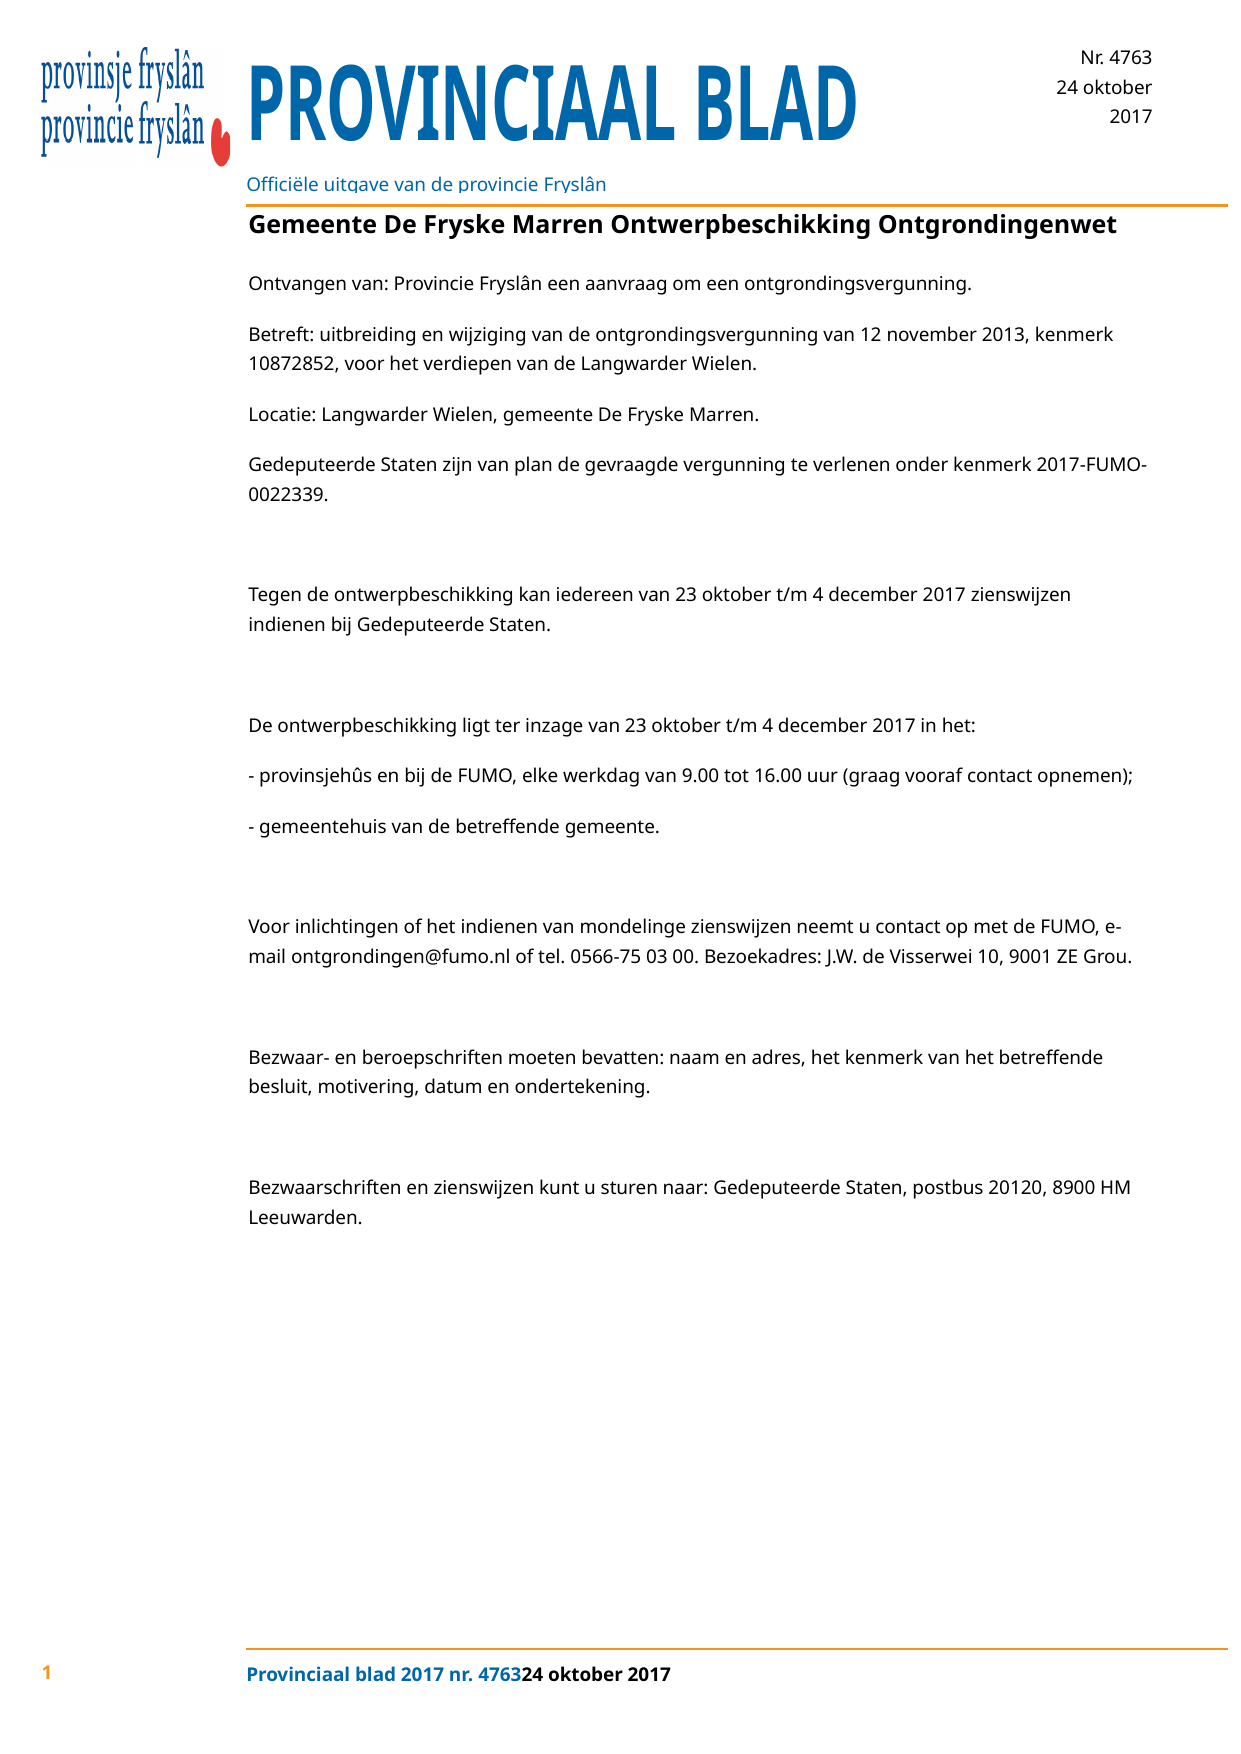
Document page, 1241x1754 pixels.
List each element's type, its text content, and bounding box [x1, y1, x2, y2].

text Betreft: uitbreiding en wijziging van de ontgrondingsvergunning van 12 november 2013, kenmerk 10872852, voor het verdiepen van de Langwarder Wielen. [248, 321, 1152, 376]
text - gemeentehuis van de betreffende gemeente. [248, 813, 1152, 838]
text Tegen de ontwerpbeschikking kan iedereen van 23 oktober t/m 4 december 2017 zienswijzen indienen bij Gedeputeerde Staten. [248, 582, 1152, 637]
text - provinsjehûs en bij de FUMO, elke werkdag van 9.00 tot 16.00 uur (graag vooraf contact opnemen); [248, 762, 1152, 788]
text Bezwaar- en beroepschriften moeten bevatten: naam en adres, het kenmerk van het betreffende besluit, motivering, datum en ondertekening. [248, 1044, 1152, 1099]
text Gemeente De Fryske Marren Ontwerpbeschikking Ontgrondingenwet [248, 207, 1152, 241]
text Ontvangen van: Provincie Fryslân een aanvraag om een ontgrondingsvergunning. [248, 270, 1152, 296]
text Locatie: Langwarder Wielen, gemeente De Fryske Marren. [248, 401, 1152, 426]
picture [41, 47, 231, 172]
text Bezwaarschriften en zienswijzen kunt u sturen naar: Gedeputeerde Staten, postbus 20120, 8900 HM Leeuwarden. [248, 1174, 1152, 1230]
text De ontwerpbeschikking ligt ter inzage van 23 oktober t/m 4 december 2017 in het: [248, 712, 1152, 738]
text Gedeputeerde Staten zijn van plan de gevraagde vergunning te verlenen onder kenmerk 2017-FUMO-0022339. [248, 451, 1152, 506]
text Voor inlichtingen of het indienen van mondelinge zienswijzen neemt u contact op met de FUMO, e-mail ontgrondingen@fumo.nl of tel. 0566-75 03 00. Bezoekadres: J.W. de Visserwei 10, 9001 ZE Grou. [248, 914, 1152, 969]
